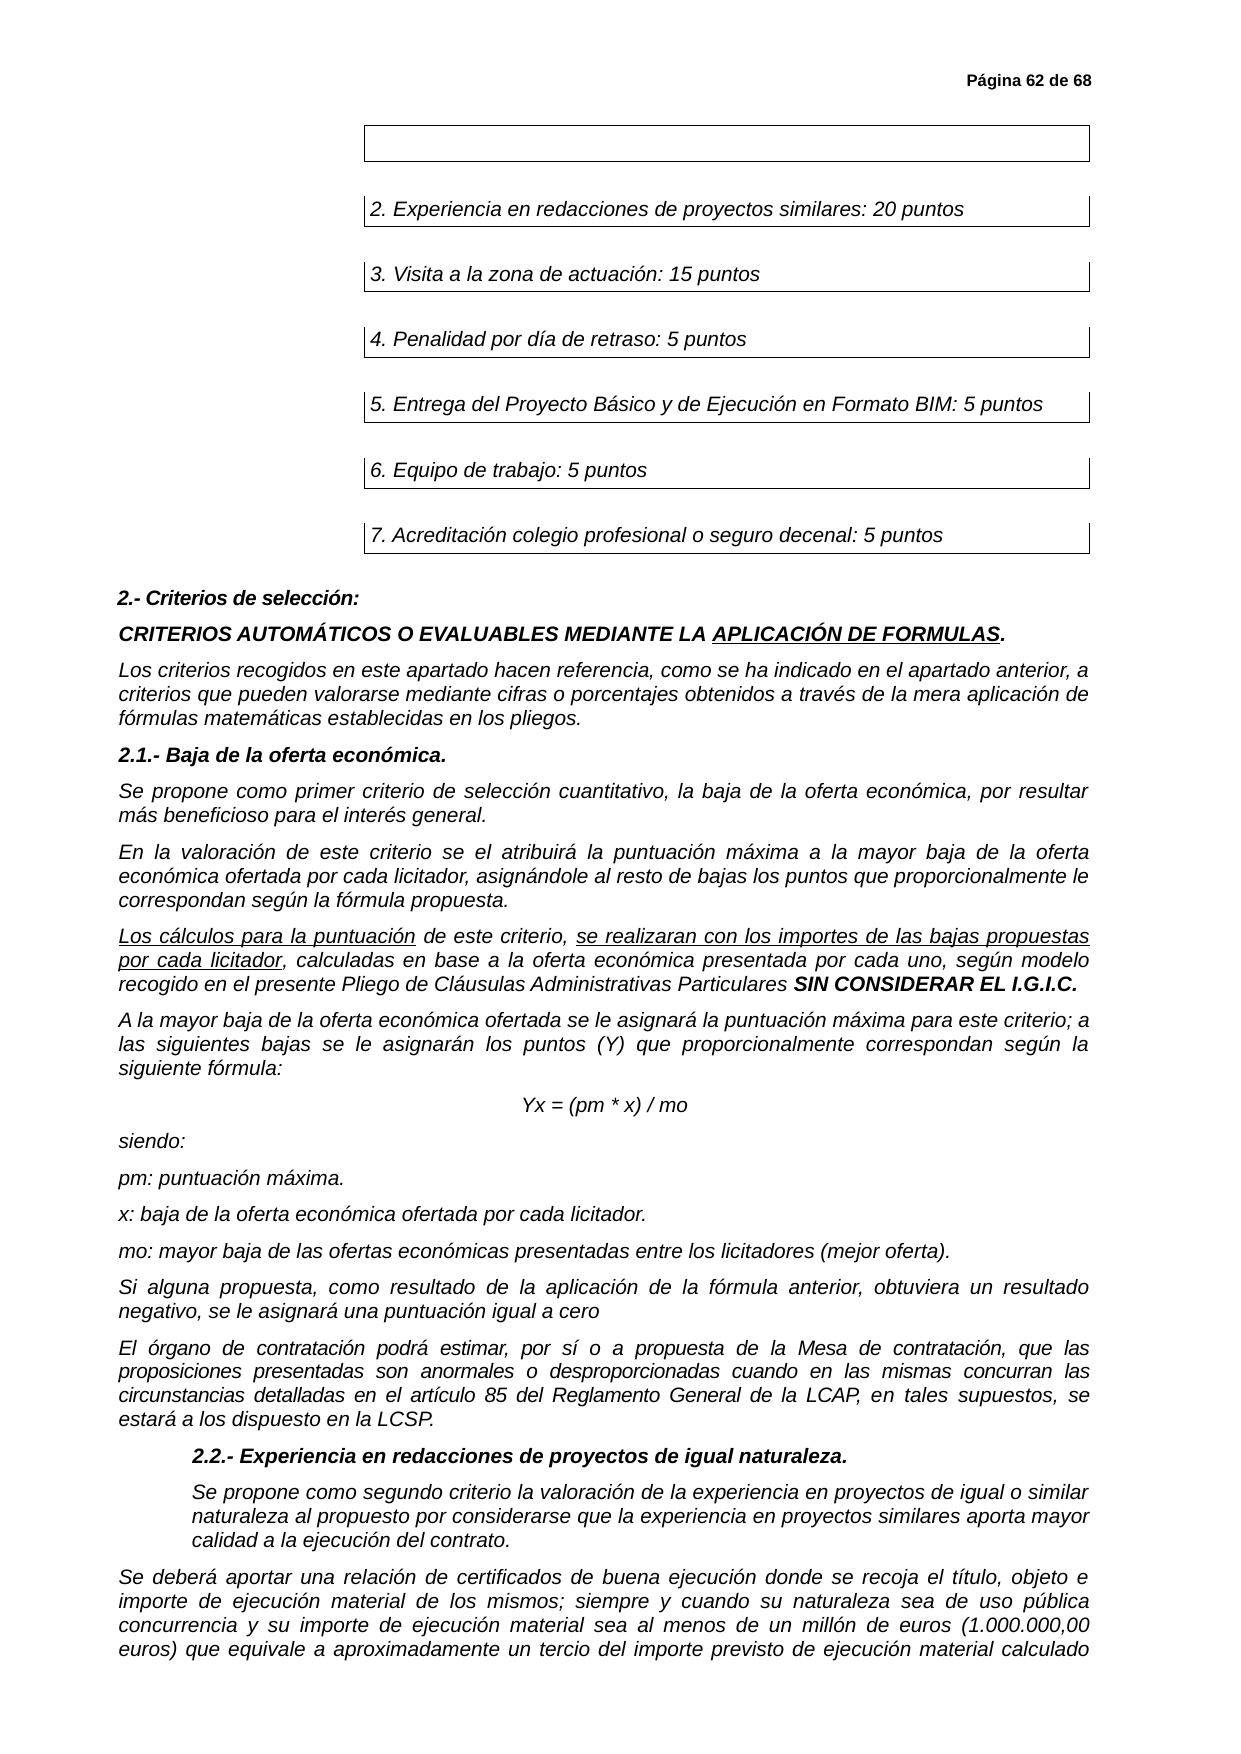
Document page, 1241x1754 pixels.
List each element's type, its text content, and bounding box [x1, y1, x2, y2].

table_cell [118, 520, 361, 585]
table_cell [118, 122, 361, 193]
table_cell 2. Experiencia en redacciones de proyectos similares: 20 puntos [361, 194, 1092, 259]
table_cell [118, 389, 361, 455]
text Los criterios recogidos en este apartado hacen referencia, como se ha indicado en el apartado anterior, a criterios que pueden valorarse mediante cifras o porcentajes obtenidos a través de la mera aplicación de fórmulas matemáticas establecidas en los pliegos. [118, 658, 1092, 730]
text El órgano de contratación podrá estimar, por sí o a propuesta de la Mesa de contratación, que las proposiciones presentadas son anormales o desproporcionadas cuando en las mismas concurran las circunstancias detalladas en el artículo 85 del Reglamento General de la LCAP, en tales supuestos, se estará a los dispuesto en la LCSP. [118, 1335, 1092, 1431]
text Se propone como segundo criterio la valoración de la experiencia en proyectos de igual o similar naturaleza al propuesto por considerarse que la experiencia en proyectos similares aporta mayor calidad a la ejecución del contrato. [192, 1480, 1092, 1552]
text 2.2.- Experiencia en redacciones de proyectos de igual naturaleza. [118, 1444, 1092, 1468]
text mo: mayor baja de las ofertas económicas presentadas entre los licitadores (mejor oferta). [118, 1238, 1092, 1262]
text Se deberá aportar una relación de certificados de buena ejecución donde se recoja el título, objeto e importe de ejecución material de los mismos; siempre y cuando su naturaleza sea de uso pública concurrencia y su importe de ejecución material sea al menos de un millón de euros (1.000.000,00 euros) que equivale a aproximadamente un tercio del importe previsto de ejecución material calculado [118, 1564, 1092, 1660]
text A la mayor baja de la oferta económica ofertada se le asignará la puntuación máxima para este criterio; a las siguientes bajas se le asignarán los puntos (Y) que proporcionalmente correspondan según la siguiente fórmula: [118, 1008, 1092, 1080]
text pm: puntuación máxima. [118, 1166, 1092, 1189]
table_cell [361, 122, 1092, 193]
table_cell [118, 455, 361, 520]
text CRITERIOS AUTOMÁTICOS O EVALUABLES MEDIANTE LA APLICACIÓN DE FORMULAS. [118, 622, 1092, 646]
text Si alguna propuesta, como resultado de la aplicación de la fórmula anterior, obtuviera un resultado negativo, se le asignará una puntuación igual a cero [118, 1275, 1092, 1323]
text 2.- Criterios de selección: [117, 585, 1092, 609]
table_cell [118, 324, 361, 389]
text 2.1.- Baja de la oferta económica. [118, 743, 1092, 767]
text Yx = (pm * x) / mo [118, 1093, 1092, 1117]
text Se propone como primer criterio de selección cuantitativo, la baja de la oferta económica, por resultar más beneficioso para el interés general. [118, 779, 1092, 827]
table_cell [118, 259, 361, 324]
table_cell 7. Acreditación colegio profesional o seguro decenal: 5 puntos [361, 520, 1092, 585]
table_cell [118, 194, 361, 259]
table_cell 5. Entrega del Proyecto Básico y de Ejecución en Formato BIM: 5 puntos [361, 389, 1092, 455]
text siendo: [118, 1129, 1092, 1153]
table_cell 3. Visita a la zona de actuación: 15 puntos [361, 259, 1092, 324]
text x: baja de la oferta económica ofertada por cada licitador. [118, 1202, 1092, 1226]
table_cell 6. Equipo de trabajo: 5 puntos [361, 455, 1092, 520]
table_cell 4. Penalidad por día de retraso: 5 puntos [361, 324, 1092, 389]
text Los cálculos para la puntuación de este criterio, se realizaran con los importes de las bajas propuestas por cada licitador, calculadas en base a la oferta económica presentada por cada uno, según modelo recogido en el presente Pliego de Cláusulas Administrativas Particulares SIN CONSIDERAR EL I.G.I.C. [118, 924, 1092, 996]
text En la valoración de este criterio se el atribuirá la puntuación máxima a la mayor baja de la oferta económica ofertada por cada licitador, asignándole al resto de bajas los puntos que proporcionalmente le correspondan según la fórmula propuesta. [118, 839, 1092, 911]
